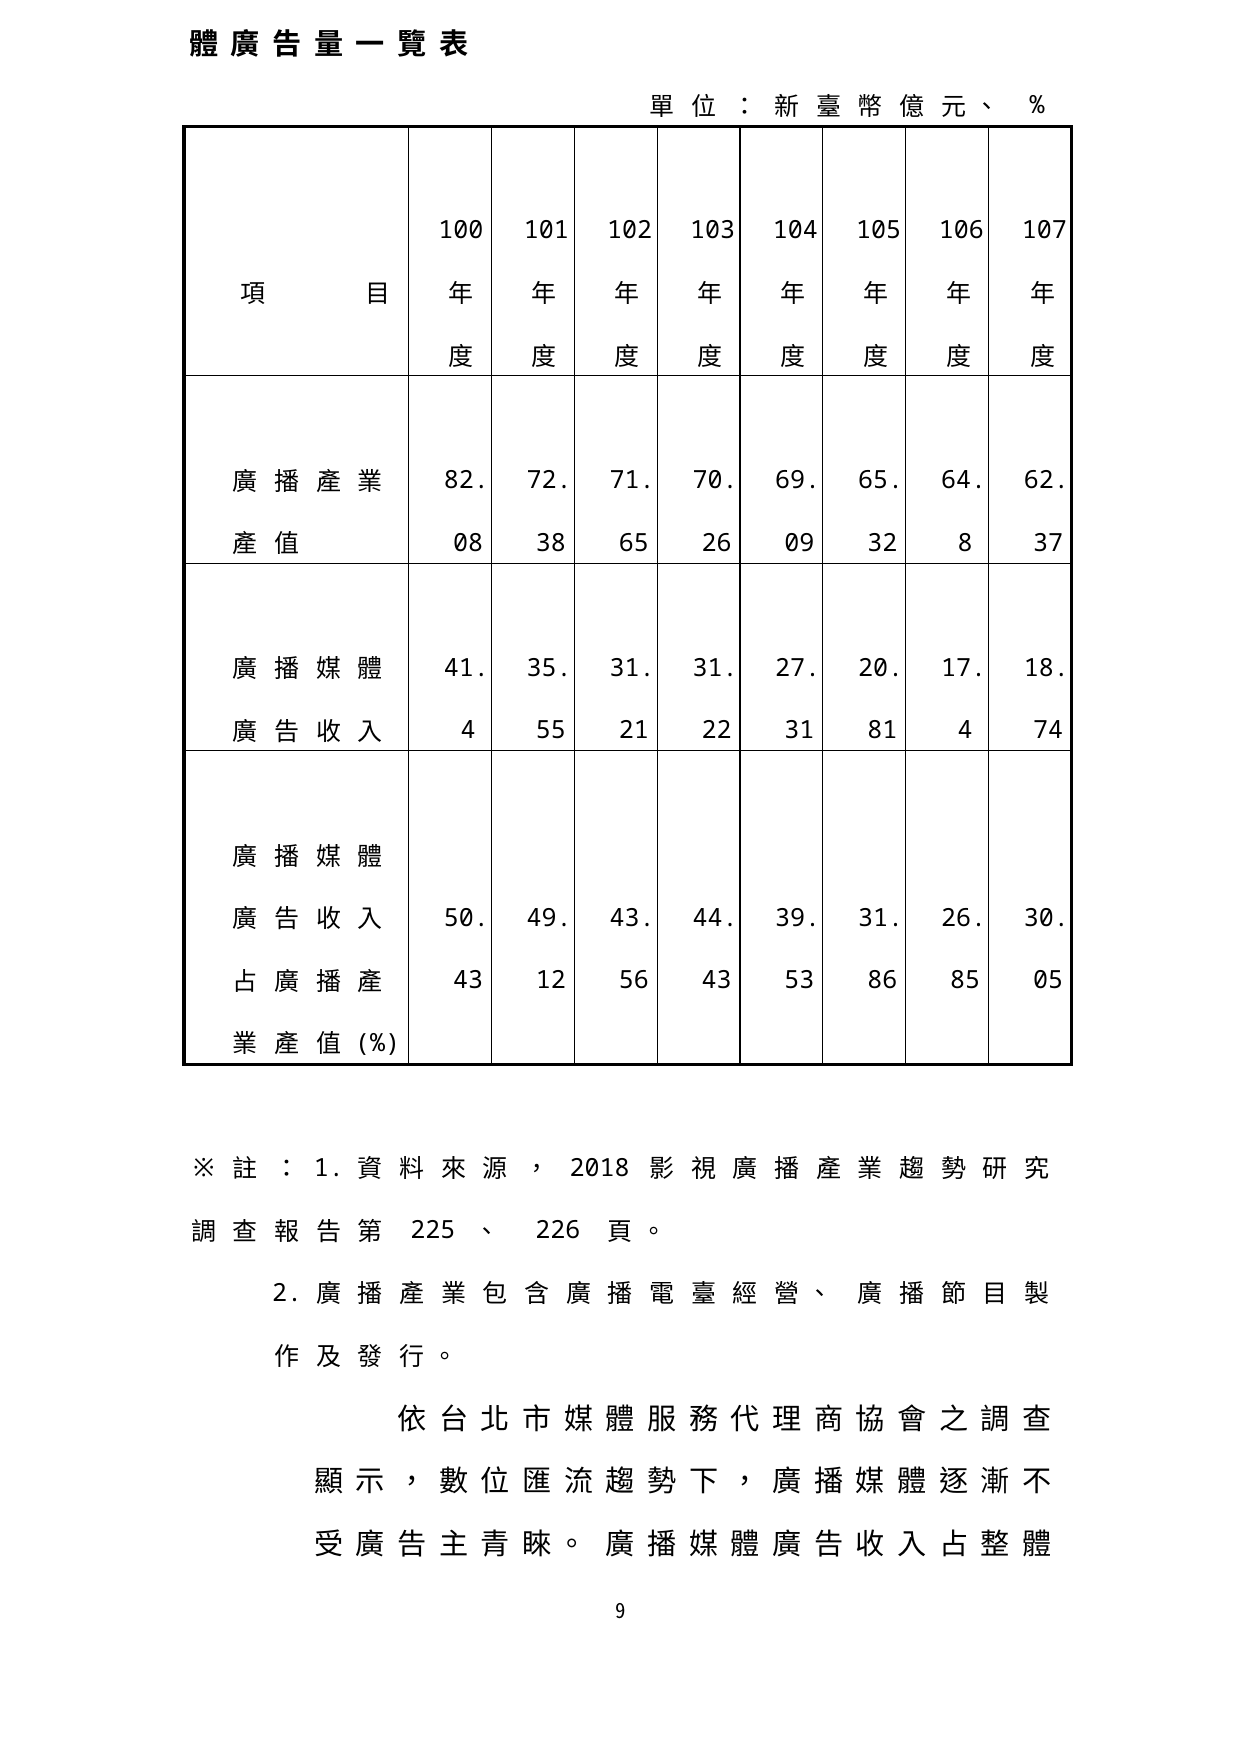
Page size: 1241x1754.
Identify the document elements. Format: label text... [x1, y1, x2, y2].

table_cell 廣播媒體廣告收入 [186, 564, 408, 750]
table_header 101 年度 [492, 128, 574, 375]
table_cell 64.8 [906, 376, 988, 562]
table_cell 35.55 [492, 564, 574, 750]
table_cell 50.43 [409, 751, 491, 1062]
table_cell 69.09 [741, 376, 822, 562]
text 體廣告量一覽表 [183, 0, 1058, 62]
table_header 103 年度 [658, 128, 739, 375]
table_cell 39.53 [741, 751, 822, 1062]
table_cell 廣播媒體廣告收入占廣播產業產值(%) [186, 751, 408, 1062]
text 單位：新臺幣億元、% [183, 62, 1058, 125]
text 2.廣播產業包含廣播電臺經營、廣播節目製作及發行。 [256, 1250, 1058, 1375]
table_header 106 年度 [906, 128, 988, 375]
table_cell 30.05 [989, 751, 1070, 1062]
table_header 105 年度 [823, 128, 905, 375]
table_cell 廣播產業產值 [186, 376, 408, 562]
text ※註：1.資料來源，2018影視廣播產業趨勢研究調查報告第225、226頁。 [183, 1125, 1058, 1250]
table_cell 49.12 [492, 751, 574, 1062]
table_cell 31.86 [823, 751, 905, 1062]
table_header 104 年度 [741, 128, 822, 375]
table_cell 20.81 [823, 564, 905, 750]
table_cell 27.31 [741, 564, 822, 750]
table_cell 43.56 [575, 751, 657, 1062]
table_cell 41.4 [409, 564, 491, 750]
table_header 102 年度 [575, 128, 657, 375]
table_header 100 年度 [409, 128, 491, 375]
table_cell 26.85 [906, 751, 988, 1062]
table_cell 31.22 [658, 564, 739, 750]
table_cell 44.43 [658, 751, 739, 1062]
table_cell 18.74 [989, 564, 1070, 750]
table_cell 82.08 [409, 376, 491, 562]
table_cell 72.38 [492, 376, 574, 562]
table_cell 31.21 [575, 564, 657, 750]
table_cell 71.65 [575, 376, 657, 562]
table_cell 70.26 [658, 376, 739, 562]
table_cell 65.32 [823, 376, 905, 562]
table_header 107 年度 [989, 128, 1070, 375]
text 依台北市媒體服務代理商協會之調查顯示，數位匯流趨勢下，廣播媒體逐漸不受廣告主青睞。廣播媒體廣告收入占整體 [301, 1375, 1058, 1562]
table_cell 62.37 [989, 376, 1070, 562]
table_cell 17.4 [906, 564, 988, 750]
table_header 項 目 [186, 128, 408, 375]
